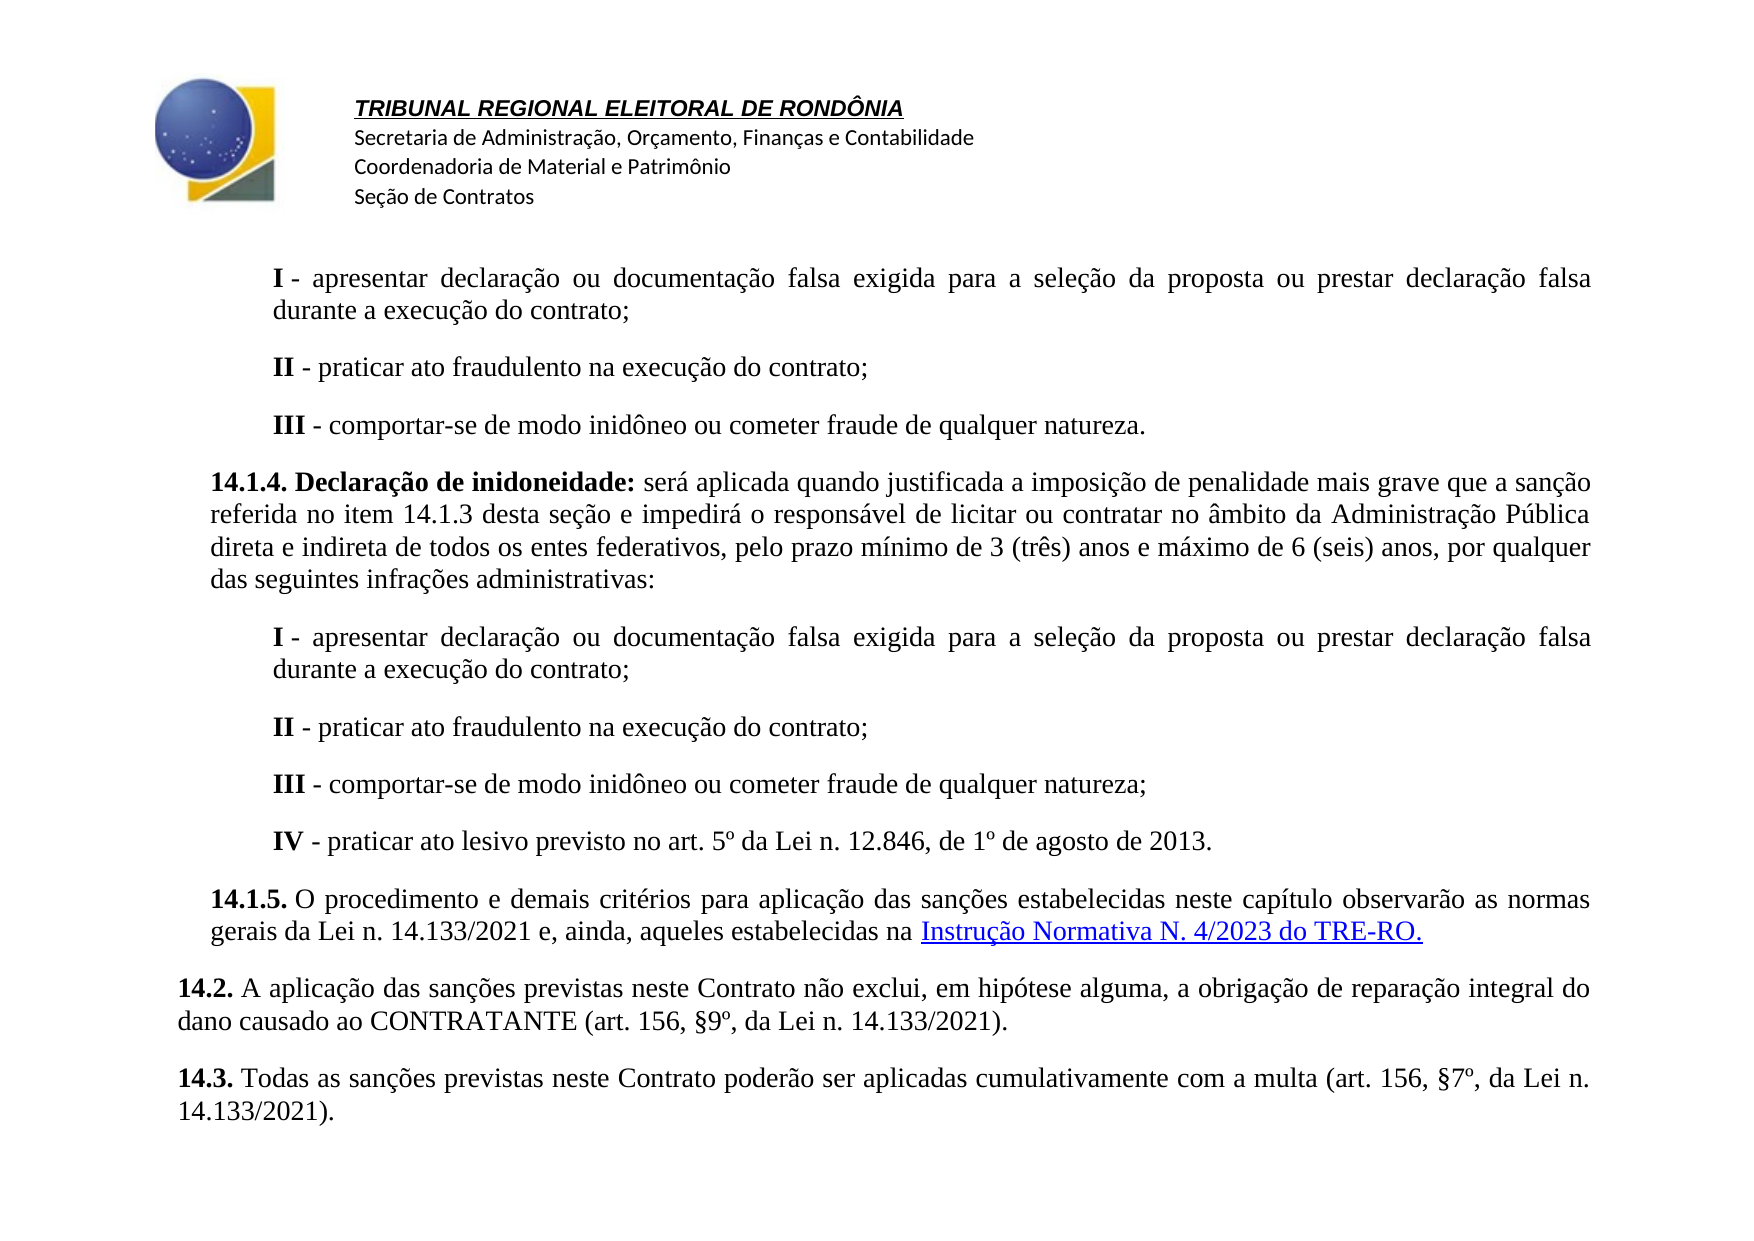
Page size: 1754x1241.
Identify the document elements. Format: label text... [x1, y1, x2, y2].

text III - comportar-se de modo inidôneo ou cometer fraude de qualquer natureza; [273, 767, 1594, 799]
text 14.3. Todas as sanções previstas neste Contrato poderão ser aplicadas cumulativamente com a multa (art. 156, §7º, da Lei n. 14.133/2021). [177, 1061, 1594, 1126]
text IV - praticar ato lesivo previsto no art. 5º da Lei n. 12.846, de 1º de agosto de 2013. [273, 824, 1594, 857]
text I - apresentar declaração ou documentação falsa exigida para a seleção da proposta ou prestar declaração falsa durante a execução do contrato; [273, 261, 1594, 325]
text 14.2. A aplicação das sanções previstas neste Contrato não exclui, em hipótese alguma, a obrigação de reparação integral do dano causado ao CONTRATANTE (art. 156, §9º, da Lei n. 14.133/2021). [177, 972, 1594, 1036]
text 14.1.4. Declaração de inidoneidade: será aplicada quando justificada a imposição de penalidade mais grave que a sanção referida no item 14.1.3 desta seção e impedirá o responsável de licitar ou contratar no âmbito da Administração Pública direta e indireta de todos os entes federativos, pelo prazo mínimo de 3 (três) anos e máximo de 6 (seis) anos, por qualquer das seguintes infrações administrativas: [210, 465, 1594, 595]
text III - comportar-se de modo inidôneo ou cometer fraude de qualquer natureza. [273, 408, 1594, 440]
text II - praticar ato fraudulento na execução do contrato; [273, 350, 1594, 383]
text 14.1.5. O procedimento e demais critérios para aplicação das sanções estabelecidas neste capítulo observarão as normas gerais da Lei n. 14.133/2021 e, ainda, aqueles estabelecidas na Instrução Normativa N. 4/2023 do TRE-RO. [210, 882, 1594, 947]
text I - apresentar declaração ou documentação falsa exigida para a seleção da proposta ou prestar declaração falsa durante a execução do contrato; [273, 620, 1594, 684]
text II - praticar ato fraudulento na execução do contrato; [273, 709, 1594, 742]
